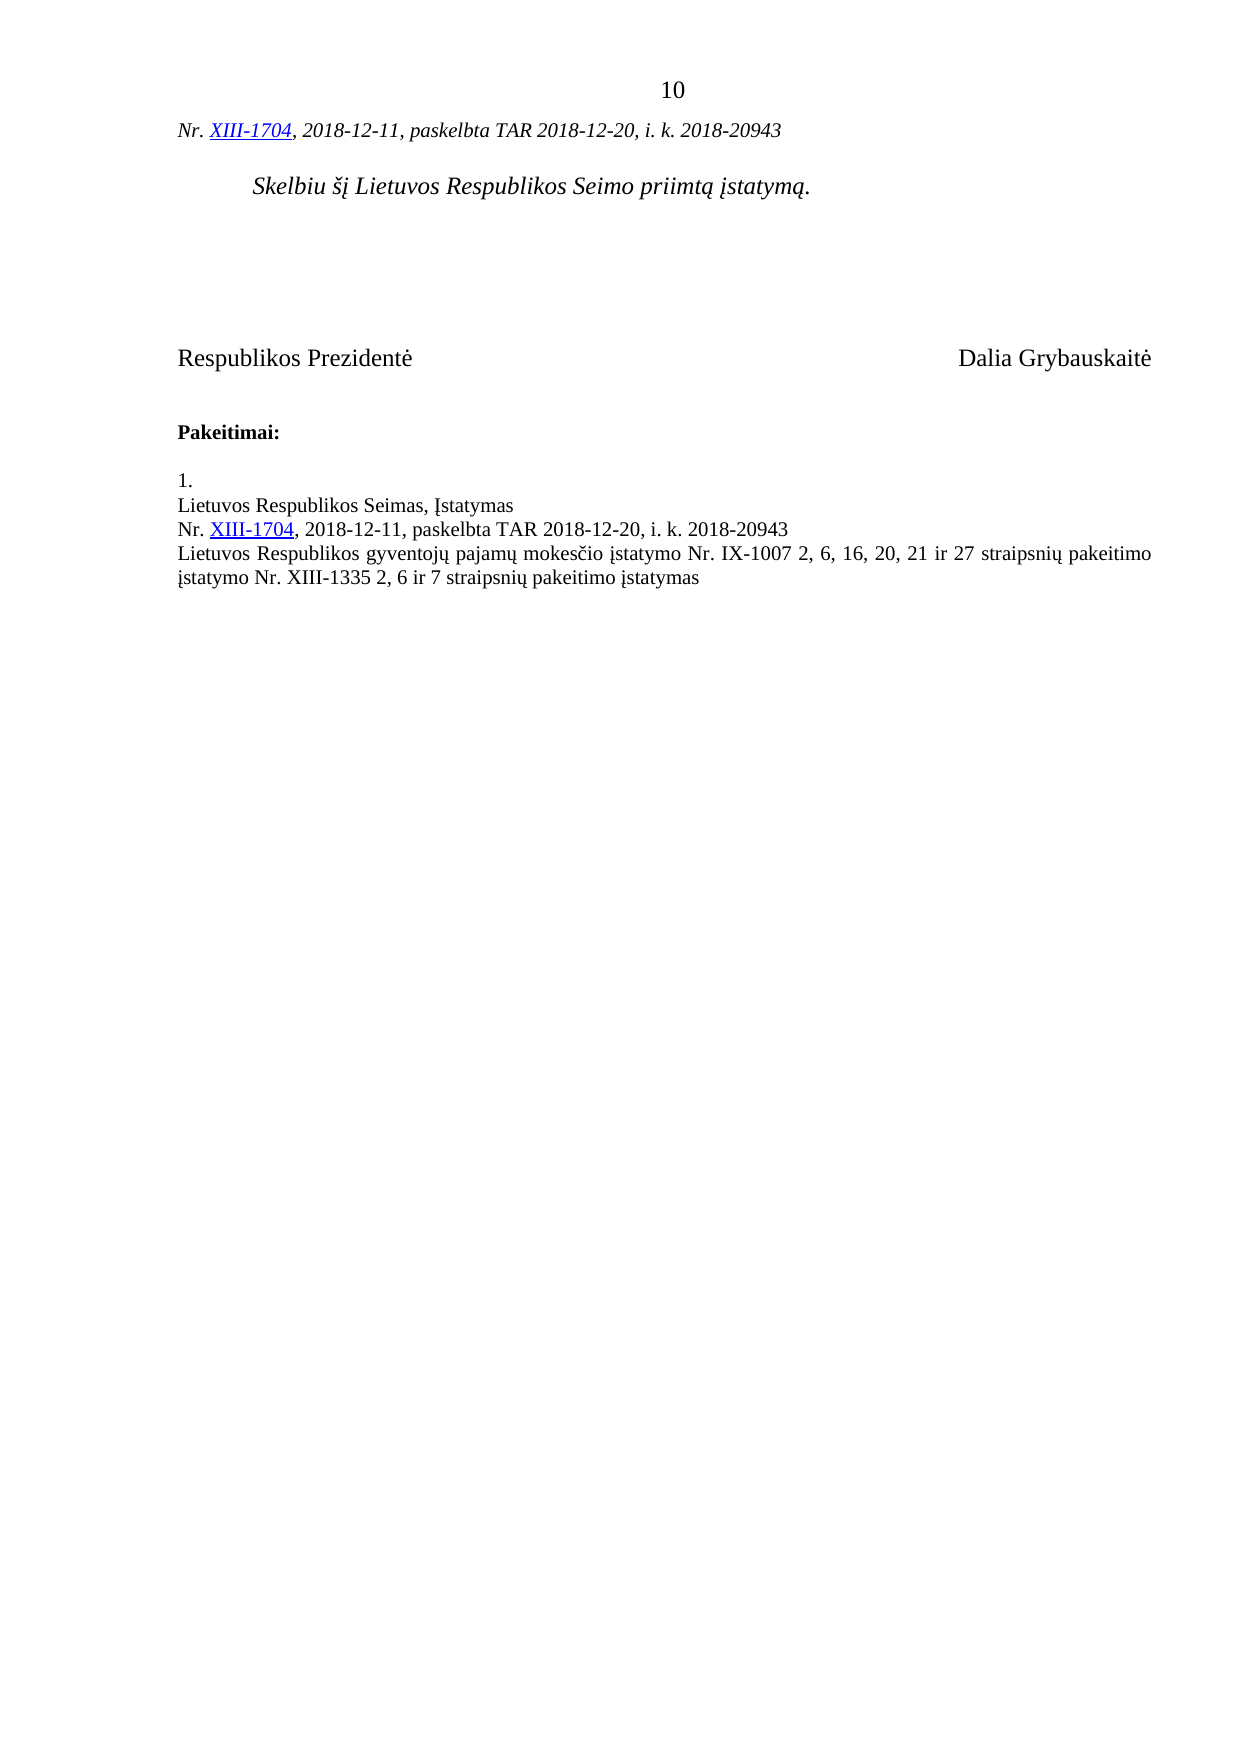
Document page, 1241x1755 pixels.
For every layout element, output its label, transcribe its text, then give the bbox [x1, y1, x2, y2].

text Respublikos Prezidentė Dalia Grybauskaitė [177, 343, 1152, 372]
text Nr. XIII-1704, 2018-12-11, paskelbta TAR 2018-12-20, i. k. 2018-20943 [177, 118, 1152, 142]
text Nr. XIII-1704, 2018-12-11, paskelbta TAR 2018-12-20, i. k. 2018-20943 [177, 517, 1152, 541]
text 1. [177, 468, 1152, 492]
text Skelbiu šį Lietuvos Respublikos Seimo priimtą įstatymą. [177, 171, 1152, 200]
text Lietuvos Respublikos Seimas, Įstatymas [177, 492, 1152, 517]
text Pakeitimai: [177, 420, 1152, 444]
text Lietuvos Respublikos gyventojų pajamų mokesčio įstatymo Nr. IX-1007 2, 6, 16, 20, 21 ir 27 straipsnių pakeitimo įstatymo Nr. XIII-1335 2, 6 ir 7 straipsnių pakeitimo įstatymas [177, 541, 1152, 589]
